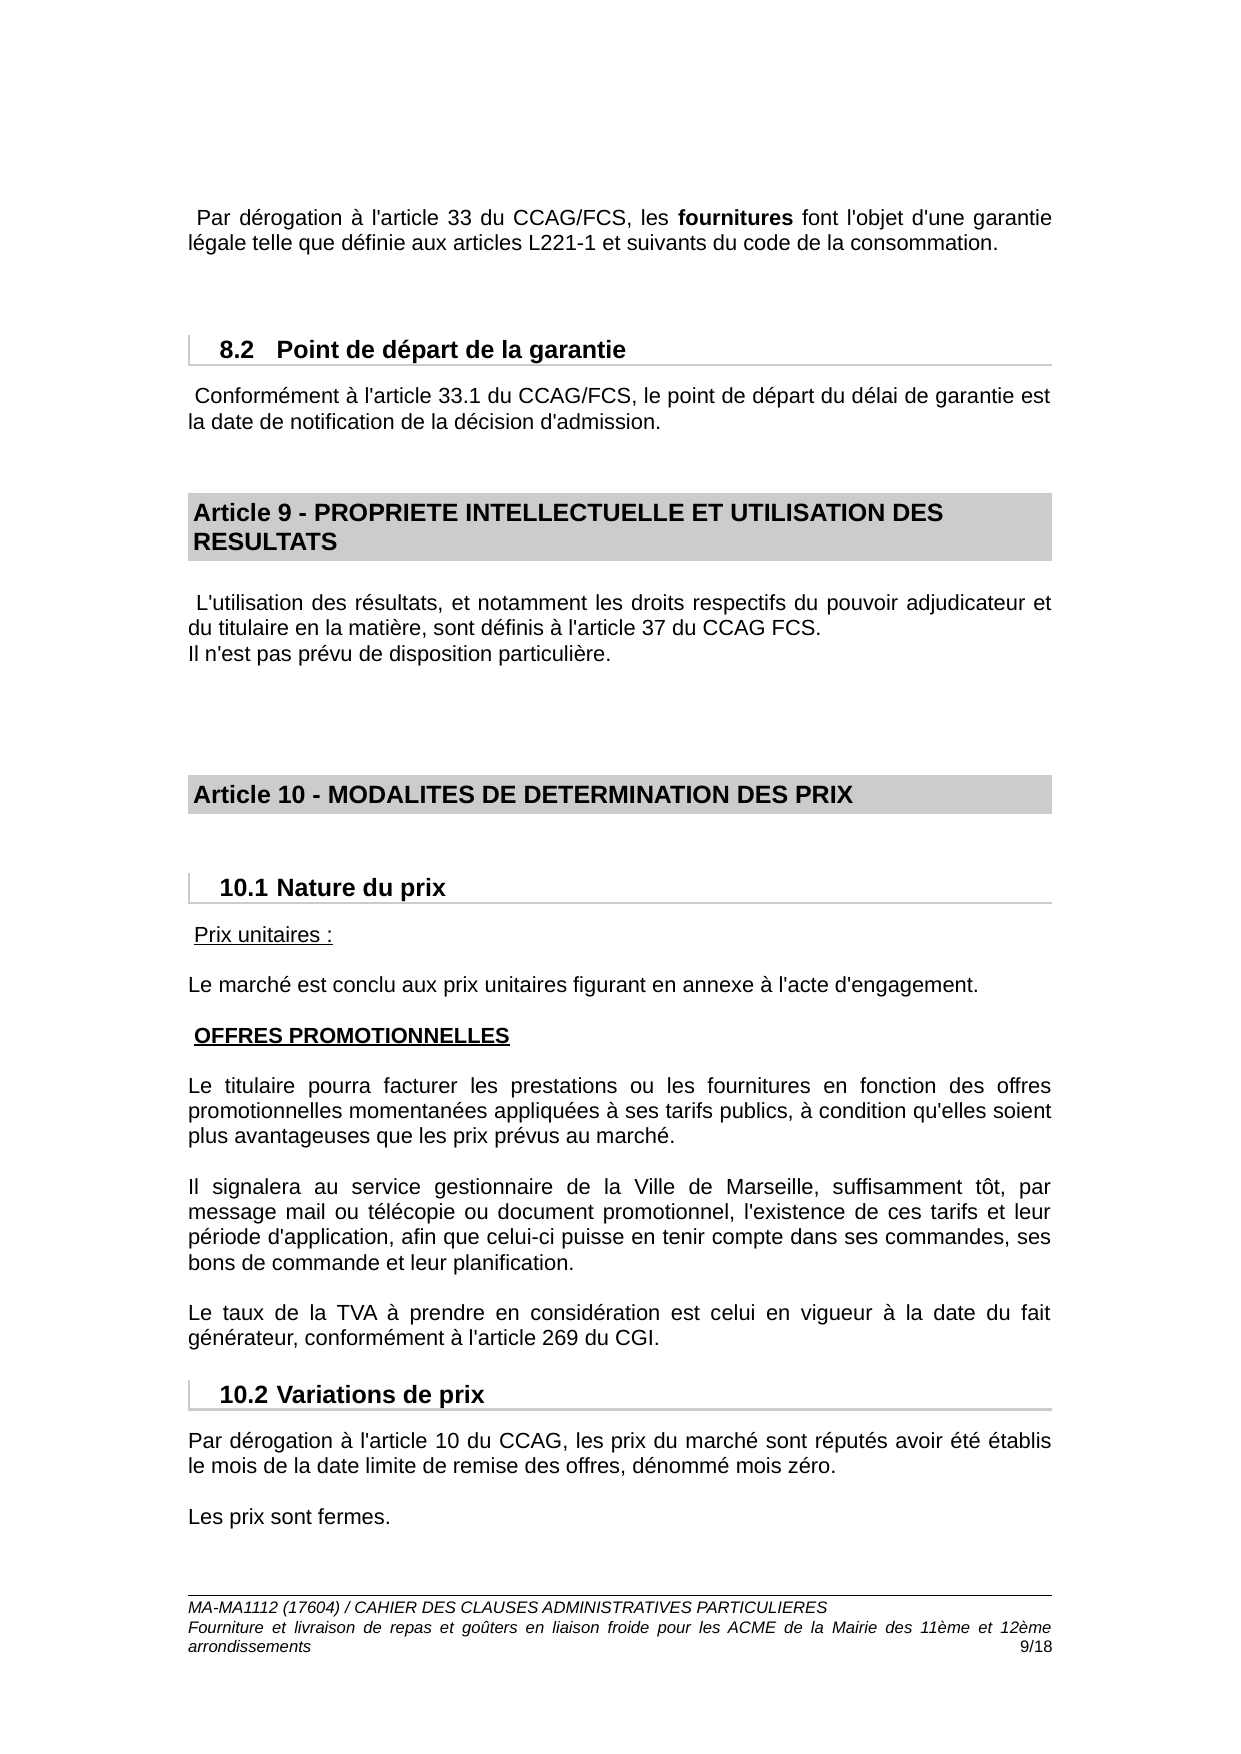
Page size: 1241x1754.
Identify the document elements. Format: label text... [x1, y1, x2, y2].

text Les prix sont fermes. [188, 1504, 1052, 1529]
text Conformément à l'article 33.1 du CCAG/FCS, le point de départ du délai de garantie est la date de notification de la décision d'admission. [188, 383, 1052, 434]
text Par dérogation à l'article 33 du CCAG/FCS, les fournitures font l'objet d'une garantie légale telle que définie aux articles L221-1 et suivants du code de la consommation. [188, 204, 1052, 255]
subtitle Variations de prix [190, 1380, 1052, 1408]
text Le titulaire pourra facturer les prestations ou les fournitures en fonction des offres promotionnelles momentanées appliquées à ses tarifs publics, à condition qu'elles soient plus avantageuses que les prix prévus au marché. [188, 1073, 1052, 1148]
text Par dérogation à l'article 10 du CCAG, les prix du marché sont réputés avoir été établis le mois de la date limite de remise des offres, dénommé mois zéro. [188, 1428, 1052, 1479]
text L'utilisation des résultats, et notamment les droits respectifs du pouvoir adjudicateur et du titulaire en la matière, sont définis à l'article 37 du CCAG FCS. [188, 590, 1052, 641]
text OFFRES PROMOTIONNELLES [188, 1022, 1052, 1048]
text Il signalera au service gestionnaire de la Ville de Marseille, suffisamment tôt, par message mail ou télécopie ou document promotionnel, l'existence de ces tarifs et leur période d'application, afin que celui-ci puisse en tenir compte dans ses commandes, ses bons de commande et leur planification. [188, 1174, 1052, 1274]
subtitle Point de départ de la garantie [190, 335, 1052, 364]
text Prix unitaires : [188, 922, 1052, 947]
subtitle MODALITES DE DETERMINATION DES PRIX [190, 777, 1050, 812]
subtitle Nature du prix [190, 873, 1052, 902]
subtitle PROPRIETE INTELLECTUELLE ET UTILISATION DES RESULTATS [190, 495, 1050, 558]
text Le marché est conclu aux prix unitaires figurant en annexe à l'acte d'engagement. [188, 972, 1052, 997]
text Le taux de la TVA à prendre en considération est celui en vigueur à la date du fait générateur, conformément à l'article 269 du CGI. [188, 1300, 1052, 1350]
text Il n'est pas prévu de disposition particulière. [188, 641, 1052, 666]
